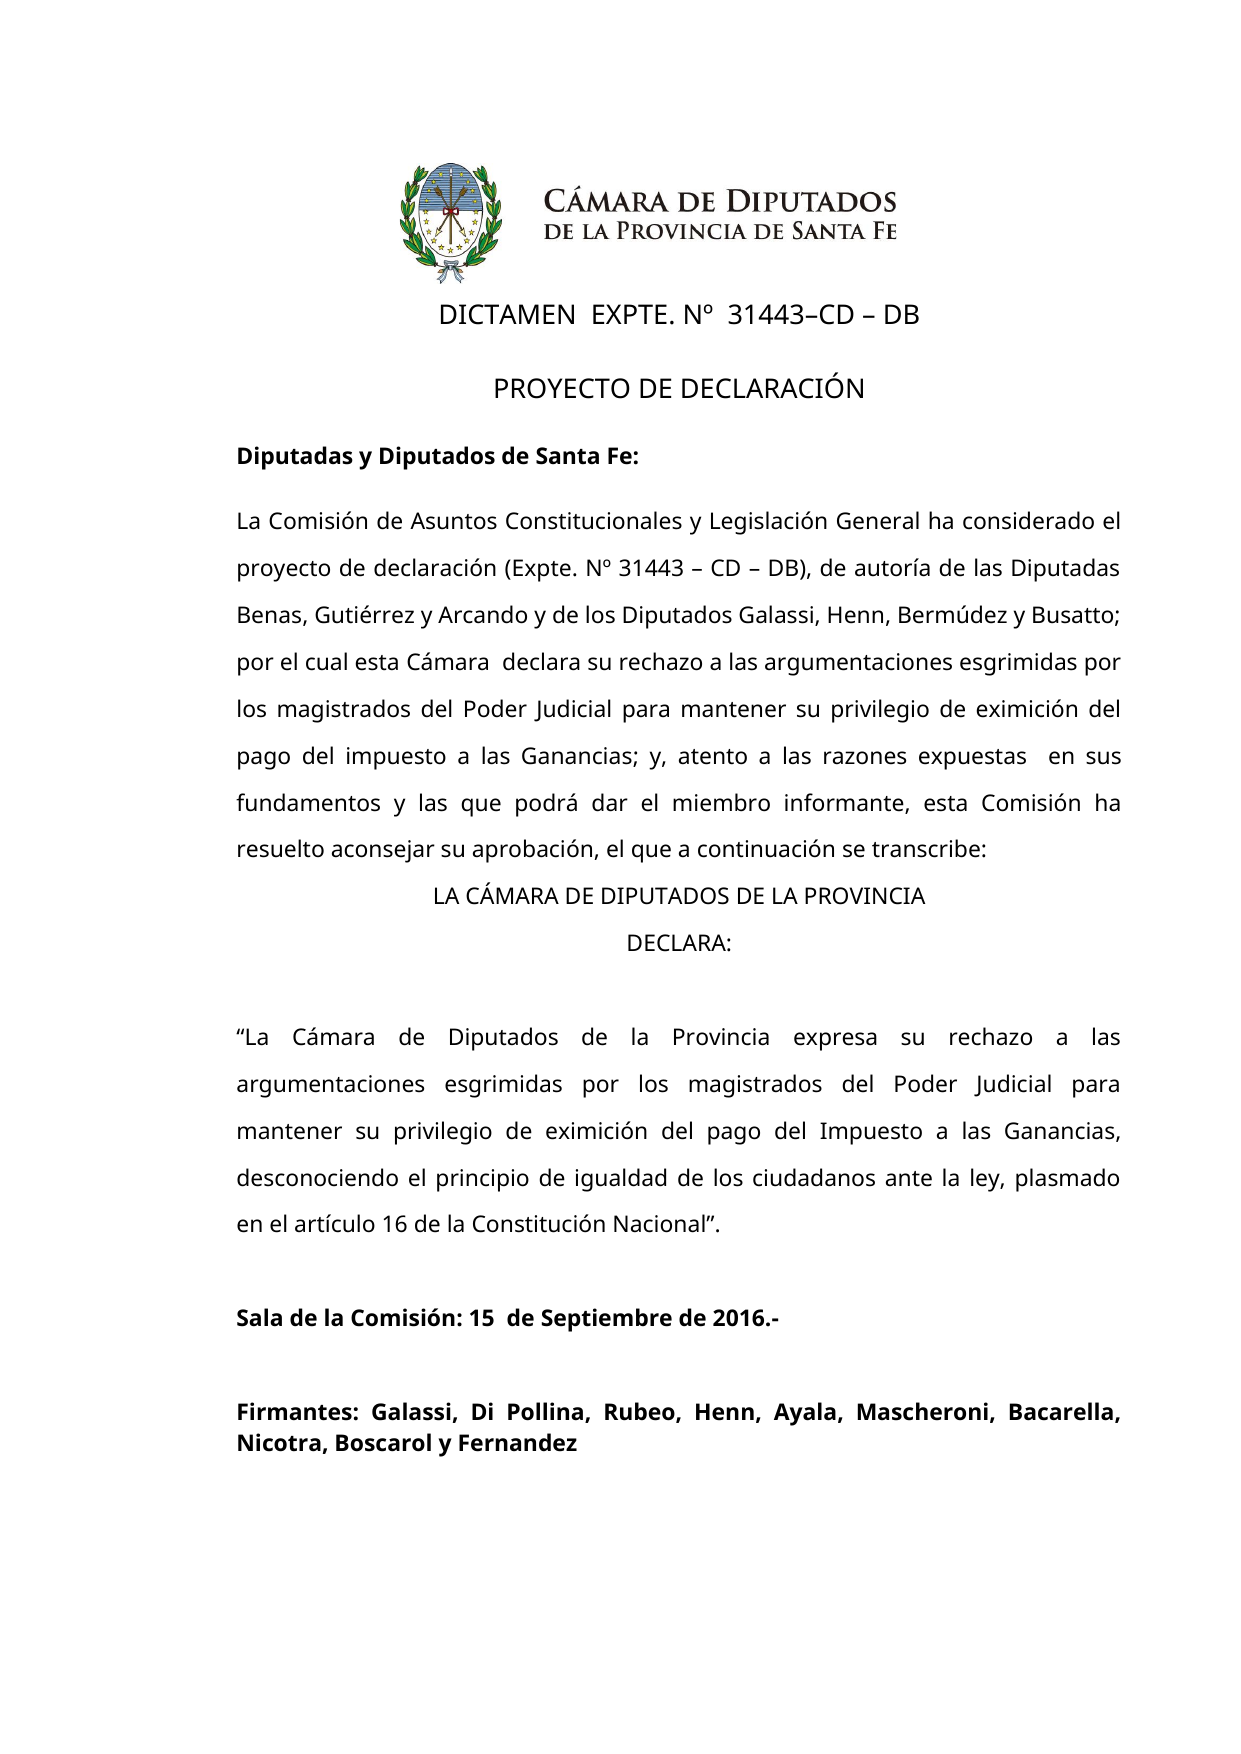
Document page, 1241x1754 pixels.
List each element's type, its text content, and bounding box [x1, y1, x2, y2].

text La Comisión de Asuntos Constitucionales y Legislación General ha considerado el proyecto de declaración (Expte. Nº 31443 – CD – DB), de autoría de las Diputadas Benas, Gutiérrez y Arcando y de los Diputados Galassi, Henn, Bermúdez y Busatto; por el cual esta Cámara declara su rechazo a las argumentaciones esgrimidas por los magistrados del Poder Judicial para mantener su privilegio de eximición del pago del impuesto a las Ganancias; y, atento a las razones expuestas en sus fundamentos y las que podrá dar el miembro informante, esta Comisión ha resuelto aconsejar su aprobación, el que a continuación se transcribe: [236, 505, 1122, 865]
picture [399, 163, 897, 288]
text Sala de la Comisión: 15 de Septiembre de 2016.- [236, 1302, 1122, 1333]
text PROYECTO DE DECLARACIÓN [236, 369, 1122, 406]
text DICTAMEN EXPTE. Nº 31443–CD – DB [236, 295, 1122, 332]
text Firmantes: Galassi, Di Pollina, Rubeo, Henn, Ayala, Mascheroni, Bacarella, Nicotra, Boscarol y Fernandez [236, 1396, 1122, 1458]
text “La Cámara de Diputados de la Provincia expresa su rechazo a las argumentaciones esgrimidas por los magistrados del Poder Judicial para mantener su privilegio de eximición del pago del Impuesto a las Ganancias, desconociendo el principio de igualdad de los ciudadanos ante la ley, plasmado en el artículo 16 de la Constitución Nacional”. [236, 1021, 1122, 1240]
text DECLARA: [236, 927, 1122, 958]
text LA CÁMARA DE DIPUTADOS DE LA PROVINCIA [236, 880, 1122, 912]
text Diputadas y Diputados de Santa Fe: [236, 440, 1122, 471]
